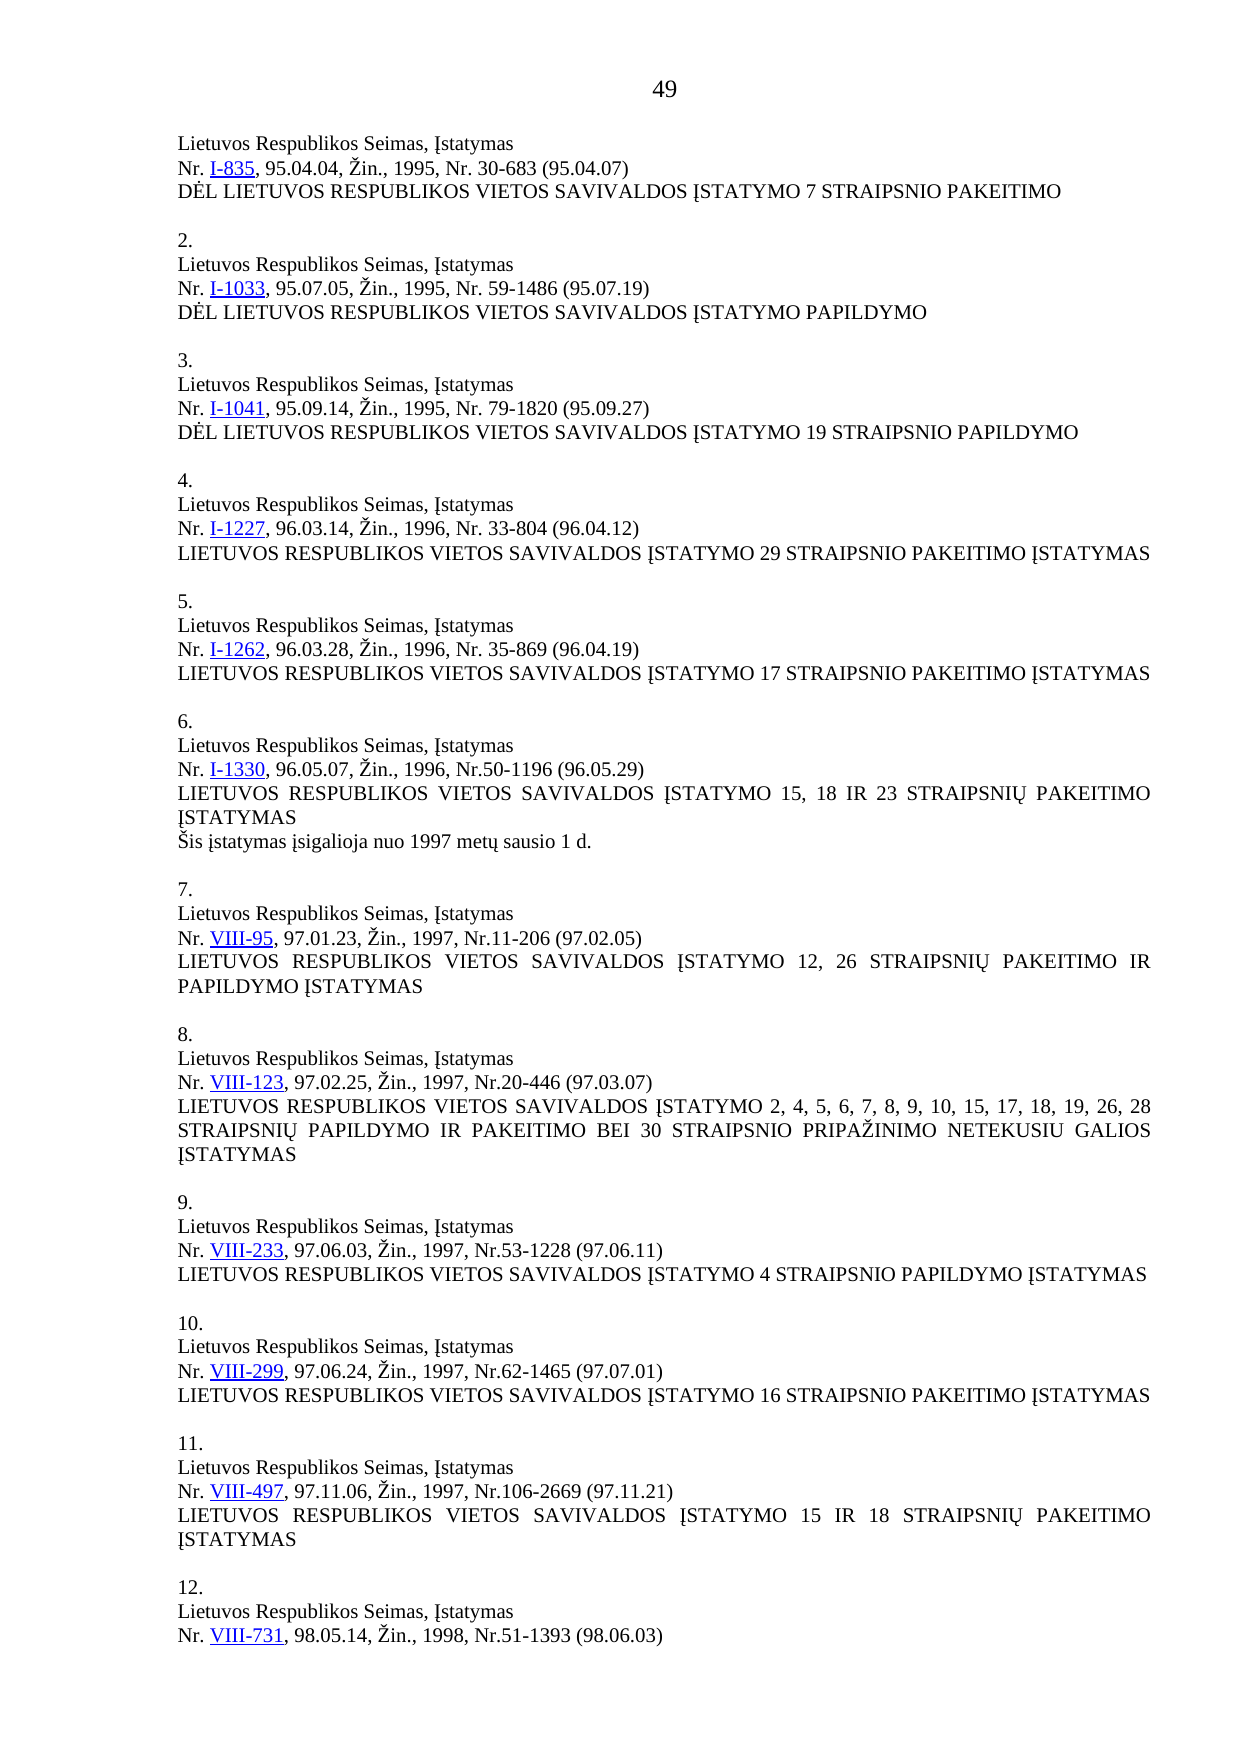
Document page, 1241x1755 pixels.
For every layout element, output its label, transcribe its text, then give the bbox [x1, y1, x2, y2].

text Lietuvos Respublikos Seimas, Įstatymas [177, 372, 1152, 396]
text Lietuvos Respublikos Seimas, Įstatymas [177, 1599, 1152, 1623]
text Lietuvos Respublikos Seimas, Įstatymas [177, 1334, 1152, 1358]
text DĖL LIETUVOS RESPUBLIKOS VIETOS SAVIVALDOS ĮSTATYMO 7 STRAIPSNIO PAKEITIMO [177, 179, 1152, 203]
text Nr. VIII-299, 97.06.24, Žin., 1997, Nr.62-1465 (97.07.01) [177, 1358, 1152, 1383]
text 10. [177, 1310, 1152, 1334]
text 4. [177, 468, 1152, 492]
text Lietuvos Respublikos Seimas, Įstatymas [177, 1046, 1152, 1070]
text LIETUVOS RESPUBLIKOS VIETOS SAVIVALDOS ĮSTATYMO 16 STRAIPSNIO PAKEITIMO ĮSTATYMAS [177, 1383, 1152, 1407]
text Lietuvos Respublikos Seimas, Įstatymas [177, 613, 1152, 637]
text Šis įstatymas įsigalioja nuo 1997 metų sausio 1 d. [177, 829, 1152, 853]
text Lietuvos Respublikos Seimas, Įstatymas [177, 252, 1152, 276]
text Lietuvos Respublikos Seimas, Įstatymas [177, 131, 1152, 155]
text Nr. VIII-123, 97.02.25, Žin., 1997, Nr.20-446 (97.03.07) [177, 1070, 1152, 1094]
text 11. [177, 1431, 1152, 1455]
text Nr. I-1033, 95.07.05, Žin., 1995, Nr. 59-1486 (95.07.19) [177, 276, 1152, 300]
text LIETUVOS RESPUBLIKOS VIETOS SAVIVALDOS ĮSTATYMO 12, 26 STRAIPSNIŲ PAKEITIMO IR PAPILDYMO ĮSTATYMAS [177, 949, 1152, 998]
text Nr. I-1227, 96.03.14, Žin., 1996, Nr. 33-804 (96.04.12) [177, 516, 1152, 540]
text 7. [177, 877, 1152, 901]
text Nr. VIII-497, 97.11.06, Žin., 1997, Nr.106-2669 (97.11.21) [177, 1479, 1152, 1503]
text Lietuvos Respublikos Seimas, Įstatymas [177, 901, 1152, 925]
text 8. [177, 1022, 1152, 1046]
text Nr. I-1041, 95.09.14, Žin., 1995, Nr. 79-1820 (95.09.27) [177, 396, 1152, 420]
text Nr. I-1262, 96.03.28, Žin., 1996, Nr. 35-869 (96.04.19) [177, 637, 1152, 661]
text LIETUVOS RESPUBLIKOS VIETOS SAVIVALDOS ĮSTATYMO 15 IR 18 STRAIPSNIŲ PAKEITIMO ĮSTATYMAS [177, 1503, 1152, 1551]
text LIETUVOS RESPUBLIKOS VIETOS SAVIVALDOS ĮSTATYMO 2, 4, 5, 6, 7, 8, 9, 10, 15, 17, 18, 19, 26, 28 STRAIPSNIŲ PAPILDYMO IR PAKEITIMO BEI 30 STRAIPSNIO PRIPAŽINIMO NETEKUSIU GALIOS ĮSTATYMAS [177, 1094, 1152, 1166]
text LIETUVOS RESPUBLIKOS VIETOS SAVIVALDOS ĮSTATYMO 15, 18 IR 23 STRAIPSNIŲ PAKEITIMO ĮSTATYMAS [177, 781, 1152, 829]
text Lietuvos Respublikos Seimas, Įstatymas [177, 733, 1152, 757]
text Nr. I-1330, 96.05.07, Žin., 1996, Nr.50-1196 (96.05.29) [177, 757, 1152, 781]
text Nr. VIII-233, 97.06.03, Žin., 1997, Nr.53-1228 (97.06.11) [177, 1238, 1152, 1262]
text LIETUVOS RESPUBLIKOS VIETOS SAVIVALDOS ĮSTATYMO 4 STRAIPSNIO PAPILDYMO ĮSTATYMAS [177, 1262, 1152, 1286]
text 12. [177, 1575, 1152, 1599]
text 9. [177, 1190, 1152, 1214]
text 3. [177, 348, 1152, 372]
text 2. [177, 228, 1152, 252]
text Lietuvos Respublikos Seimas, Įstatymas [177, 492, 1152, 516]
text 6. [177, 709, 1152, 733]
text 5. [177, 588, 1152, 613]
text Nr. VIII-95, 97.01.23, Žin., 1997, Nr.11-206 (97.02.05) [177, 925, 1152, 949]
text DĖL LIETUVOS RESPUBLIKOS VIETOS SAVIVALDOS ĮSTATYMO 19 STRAIPSNIO PAPILDYMO [177, 420, 1152, 444]
text DĖL LIETUVOS RESPUBLIKOS VIETOS SAVIVALDOS ĮSTATYMO PAPILDYMO [177, 300, 1152, 324]
text Lietuvos Respublikos Seimas, Įstatymas [177, 1455, 1152, 1479]
text Nr. I-835, 95.04.04, Žin., 1995, Nr. 30-683 (95.04.07) [177, 155, 1152, 179]
text Lietuvos Respublikos Seimas, Įstatymas [177, 1214, 1152, 1238]
text LIETUVOS RESPUBLIKOS VIETOS SAVIVALDOS ĮSTATYMO 17 STRAIPSNIO PAKEITIMO ĮSTATYMAS [177, 661, 1152, 685]
text LIETUVOS RESPUBLIKOS VIETOS SAVIVALDOS ĮSTATYMO 29 STRAIPSNIO PAKEITIMO ĮSTATYMAS [177, 540, 1152, 564]
text Nr. VIII-731, 98.05.14, Žin., 1998, Nr.51-1393 (98.06.03) [177, 1623, 1152, 1647]
